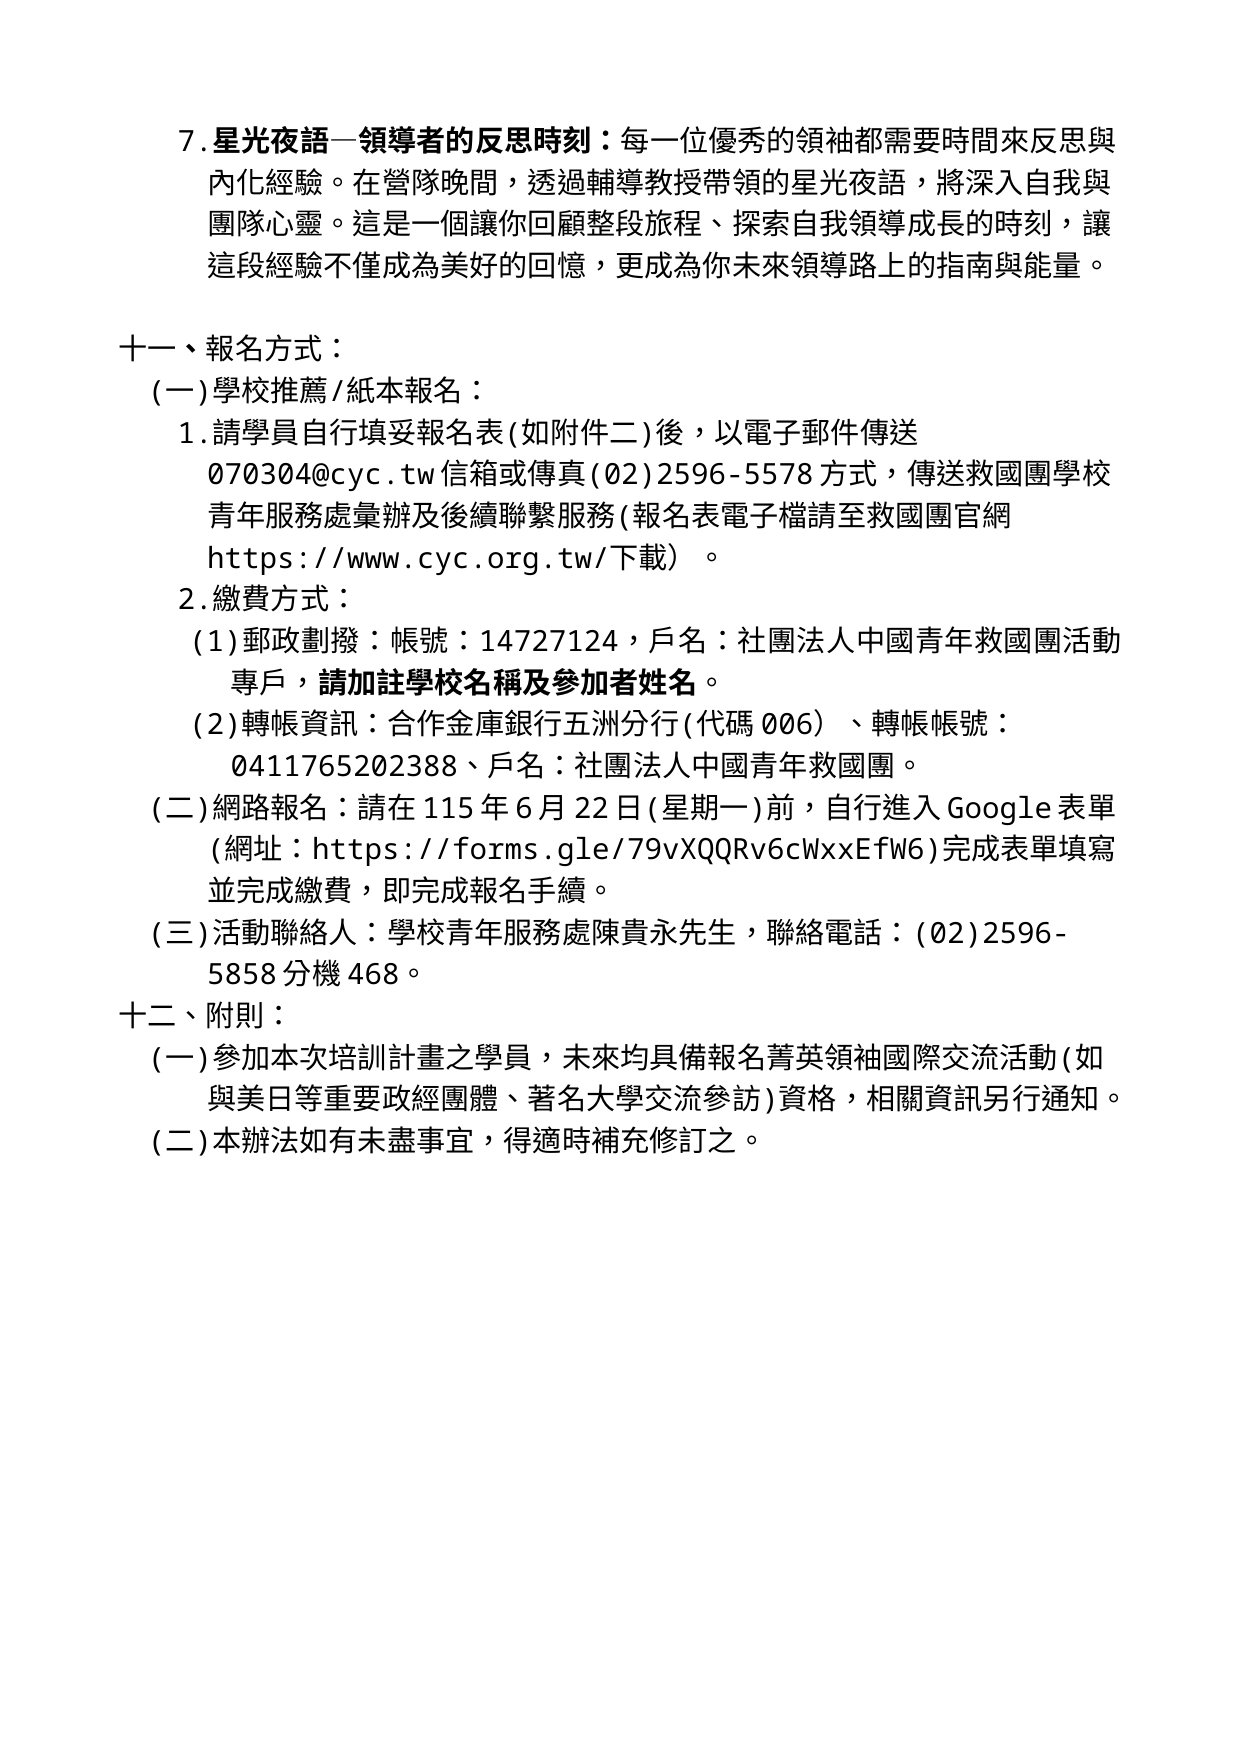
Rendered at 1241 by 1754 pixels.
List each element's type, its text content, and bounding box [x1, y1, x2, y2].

text 十二、附則： [118, 993, 1122, 1035]
text (2)轉帳資訊：合作金庫銀行五洲分行(代碼006）、轉帳帳號：0411765202388、戶名：社團法人中國青年救國團。 [189, 701, 1122, 785]
text 7.星光夜語—領導者的反思時刻：每一位優秀的領袖都需要時間來反思與內化經驗。在營隊晚間，透過輔導教授帶領的星光夜語，將深入自我與團隊心靈。這是一個讓你回顧整段旅程、探索自我領導成長的時刻，讓這段經驗不僅成為美好的回憶，更成為你未來領導路上的指南與能量。 [177, 118, 1122, 285]
text (一)參加本次培訓計畫之學員，未來均具備報名菁英領袖國際交流活動(如與美日等重要政經團體、著名大學交流參訪)資格，相關資訊另行通知。 [148, 1035, 1122, 1118]
text 2.繳費方式： [177, 576, 1122, 618]
text (二)本辦法如有未盡事宜，得適時補充修訂之。 [148, 1118, 1122, 1160]
text (三)活動聯絡人：學校青年服務處陳貴永先生，聯絡電話：(02)2596-5858分機468。 [148, 910, 1122, 993]
text 十一、報名方式： [118, 326, 1122, 368]
text 1.請學員自行填妥報名表(如附件二)後，以電子郵件傳送070304@cyc.tw信箱或傳真(02)2596-5578方式，傳送救國團學校青年服務處彙辦及後續聯繫服務(報名表電子檔請至救國團官網 https://www.cyc.org.tw/下載）。 [177, 410, 1122, 576]
text (一)學校推薦/紙本報名： [148, 368, 1122, 410]
text (二)網路報名：請在115年6月22日(星期一)前，自行進入Google表單(網址：https://forms.gle/79vXQQRv6cWxxEfW6)完成表單填寫並完成繳費，即完成報名手續。 [148, 785, 1122, 910]
text (1)郵政劃撥：帳號：14727124，戶名：社團法人中國青年救國團活動專戶，請加註學校名稱及參加者姓名。 [189, 618, 1122, 701]
